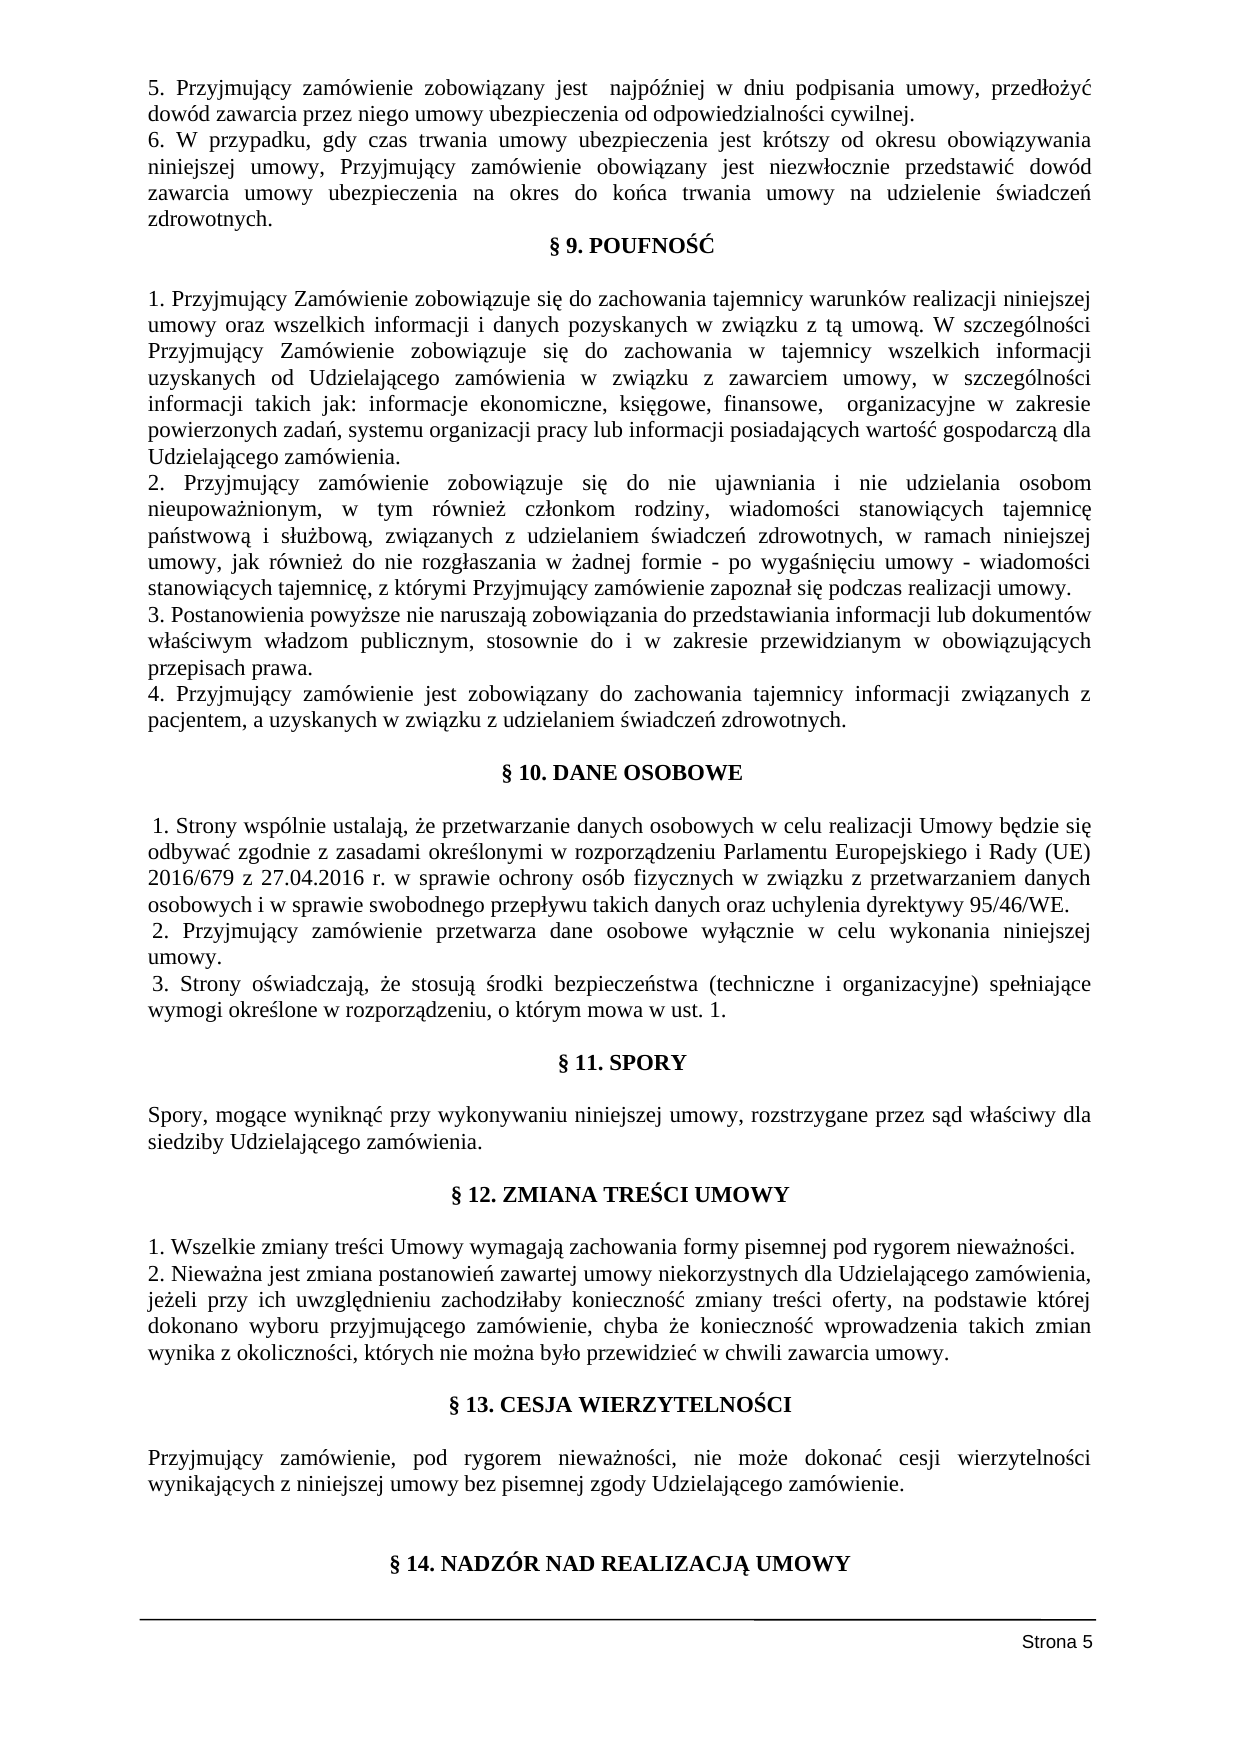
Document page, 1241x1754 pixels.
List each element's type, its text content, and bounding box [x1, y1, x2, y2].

text § 12. ZMIANA TREŚCI UMOWY [148, 1181, 1093, 1207]
text 5. Przyjmujący zamówienie zobowiązany jest najpóźniej w dniu podpisania umowy, przedłożyć dowód zawarcia przez niego umowy ubezpieczenia od odpowiedzialności cywilnej. [148, 74, 1093, 126]
text 3. Strony oświadczają, że stosują środki bezpieczeństwa (techniczne i organizacyjne) spełniające wymogi określone w rozporządzeniu, o którym mowa w ust. 1. [148, 970, 1093, 1022]
text 2. Nieważna jest zmiana postanowień zawartej umowy niekorzystnych dla Udzielającego zamówienia, jeżeli przy ich uwzględnieniu zachodziłaby konieczność zmiany treści oferty, na podstawie której dokonano wyboru przyjmującego zamówienie, chyba że konieczność wprowadzenia takich zmian wynika z okoliczności, których nie można było przewidzieć w chwili zawarcia umowy. [148, 1260, 1093, 1365]
text 3. Postanowienia powyższe nie naruszają zobowiązania do przedstawiania informacji lub dokumentów właściwym władzom publicznym, stosownie do i w zakresie przewidzianym w obowiązujących przepisach prawa. [148, 601, 1093, 680]
text § 11. SPORY [148, 1049, 1093, 1075]
text 6. W przypadku, gdy czas trwania umowy ubezpieczenia jest krótszy od okresu obowiązywania niniejszej umowy, Przyjmujący zamówienie obowiązany jest niezwłocznie przedstawić dowód zawarcia umowy ubezpieczenia na okres do końca trwania umowy na udzielenie świadczeń zdrowotnych. [148, 126, 1093, 232]
text § 10. DANE OSOBOWE [148, 759, 1093, 785]
text Spory, mogące wyniknąć przy wykonywaniu niniejszej umowy, rozstrzygane przez sąd właściwy dla siedziby Udzielającego zamówienia. [148, 1102, 1093, 1154]
text § 14. NADZÓR NAD REALIZACJĄ UMOWY [148, 1549, 1093, 1576]
text 1. Przyjmujący Zamówienie zobowiązuje się do zachowania tajemnicy warunków realizacji niniejszej umowy oraz wszelkich informacji i danych pozyskanych w związku z tą umową. W szczególności Przyjmujący Zamówienie zobowiązuje się do zachowania w tajemnicy wszelkich informacji uzyskanych od Udzielającego zamówienia w związku z zawarciem umowy, w szczególności informacji takich jak: informacje ekonomiczne, księgowe, finansowe, organizacyjne w zakresie powierzonych zadań, systemu organizacji pracy lub informacji posiadających wartość gospodarczą dla Udzielającego zamówienia. [148, 284, 1093, 469]
text 1. Strony wspólnie ustalają, że przetwarzanie danych osobowych w celu realizacji Umowy będzie się odbywać zgodnie z zasadami określonymi w rozporządzeniu Parlamentu Europejskiego i Rady (UE) 2016/679 z 27.04.2016 r. w sprawie ochrony osób fizycznych w związku z przetwarzaniem danych osobowych i w sprawie swobodnego przepływu takich danych oraz uchylenia dyrektywy 95/46/WE. [148, 812, 1093, 917]
text Przyjmujący zamówienie, pod rygorem nieważności, nie może dokonać cesji wierzytelności wynikających z niniejszej umowy bez pisemnej zgody Udzielającego zamówienie. [148, 1444, 1093, 1497]
text 2. Przyjmujący zamówienie przetwarza dane osobowe wyłącznie w celu wykonania niniejszej umowy. [148, 917, 1093, 970]
text 2. Przyjmujący zamówienie zobowiązuje się do nie ujawniania i nie udzielania osobom nieupoważnionym, w tym również członkom rodziny, wiadomości stanowiących tajemnicę państwową i służbową, związanych z udzielaniem świadczeń zdrowotnych, w ramach niniejszej umowy, jak również do nie rozgłaszania w żadnej formie - po wygaśnięciu umowy - wiadomości stanowiących tajemnicę, z którymi Przyjmujący zamówienie zapoznał się podczas realizacji umowy. [148, 469, 1093, 601]
text 4. Przyjmujący zamówienie jest zobowiązany do zachowania tajemnicy informacji związanych z pacjentem, a uzyskanych w związku z udzielaniem świadczeń zdrowotnych. [148, 680, 1093, 733]
text § 13. CESJA WIERZYTELNOŚCI [148, 1391, 1093, 1418]
text 1. Wszelkie zmiany treści Umowy wymagają zachowania formy pisemnej pod rygorem nieważności. [148, 1233, 1093, 1260]
text § 9. POUFNOŚĆ [148, 232, 1093, 258]
